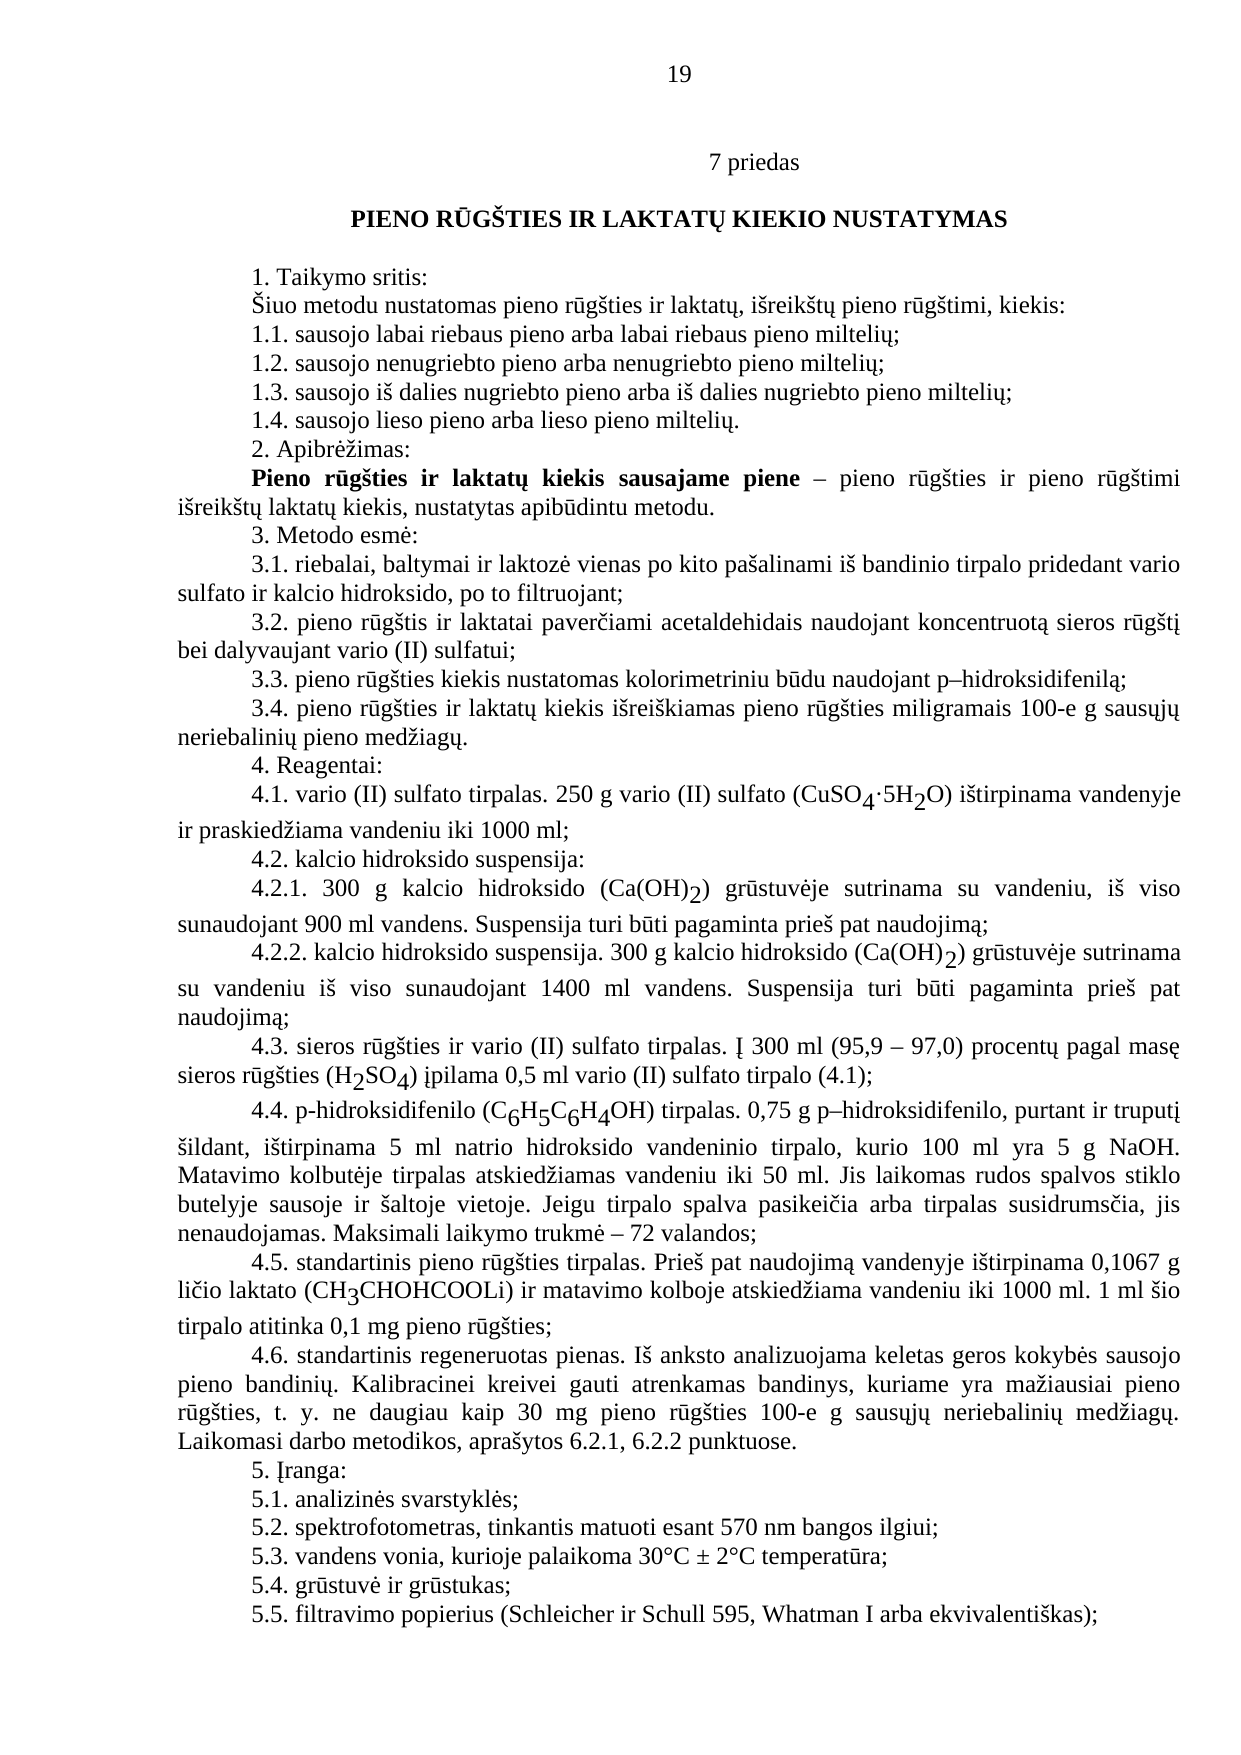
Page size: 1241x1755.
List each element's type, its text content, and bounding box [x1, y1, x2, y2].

text 3.2. pieno rūgštis ir laktatai paverčiami acetaldehidais naudojant koncentruotą sieros rūgštį bei dalyvaujant vario (II) sulfatui; [177, 607, 1181, 664]
text 4.3. sieros rūgšties ir vario (II) sulfato tirpalas. Į 300 ml (95,9 – 97,0) procentų pagal masę sieros rūgšties (H2SO4) įpilama 0,5 ml vario (II) sulfato tirpalo (4.1); [177, 1031, 1181, 1096]
text 1. Taikymo sritis: [177, 262, 1181, 291]
text 4. Reagentai: [177, 751, 1181, 779]
text 1.1. sausojo labai riebaus pieno arba labai riebaus pieno miltelių; [177, 319, 1181, 348]
text 7 priedas [177, 147, 1181, 176]
text 2. Apibrėžimas: [177, 434, 1181, 463]
text 5.5. filtravimo popierius (Schleicher ir Schull 595, Whatman I arba ekvivalentiškas); [177, 1599, 1181, 1627]
text 5.4. grūstuvė ir grūstukas; [177, 1570, 1181, 1599]
text 4.1. vario (II) sulfato tirpalas. 250 g vario (II) sulfato (CuSO4·5H2O) ištirpinama vandenyje ir praskiedžiama vandeniu iki 1000 ml; [177, 779, 1181, 844]
text 4.5. standartinis pieno rūgšties tirpalas. Prieš pat naudojimą vandenyje ištirpinama 0,1067 g ličio laktato (CH3CHOHCOOLi) ir matavimo kolboje atskiedžiama vandeniu iki 1000 ml. 1 ml šio tirpalo atitinka 0,1 mg pieno rūgšties; [177, 1247, 1181, 1340]
text Pieno rūgšties ir laktatų kiekis sausajame piene – pieno rūgšties ir pieno rūgštimi išreikštų laktatų kiekis, nustatytas apibūdintu metodu. [177, 463, 1181, 521]
text 4.2.2. kalcio hidroksido suspensija. 300 g kalcio hidroksido (Ca(OH)2) grūstuvėje sutrinama su vandeniu iš viso sunaudojant 1400 ml vandens. Suspensija turi būti pagaminta prieš pat naudojimą; [177, 937, 1181, 1031]
text 3. Metodo esmė: [177, 521, 1181, 549]
text PIENO RŪGŠTIES IR LAKTATŲ KIEKIO NUSTATYMAS [177, 204, 1181, 233]
text 4.2.1. 300 g kalcio hidroksido (Ca(OH)2) grūstuvėje sutrinama su vandeniu, iš viso sunaudojant 900 ml vandens. Suspensija turi būti pagaminta prieš pat naudojimą; [177, 873, 1181, 937]
text 4.4. p-hidroksidifenilo (C6H5C6H4OH) tirpalas. 0,75 g p–hidroksidifenilo, purtant ir truputį šildant, ištirpinama 5 ml natrio hidroksido vandeninio tirpalo, kurio 100 ml yra 5 g NaOH. Matavimo kolbutėje tirpalas atskiedžiamas vandeniu iki 50 ml. Jis laikomas rudos spalvos stiklo butelyje sausoje ir šaltoje vietoje. Jeigu tirpalo spalva pasikeičia arba tirpalas susidrumsčia, jis nenaudojamas. Maksimali laikymo trukmė – 72 valandos; [177, 1096, 1181, 1247]
text 1.4. sausojo lieso pieno arba lieso pieno miltelių. [177, 406, 1181, 434]
text Šiuo metodu nustatomas pieno rūgšties ir laktatų, išreikštų pieno rūgštimi, kiekis: [177, 291, 1181, 319]
text 1.3. sausojo iš dalies nugriebto pieno arba iš dalies nugriebto pieno miltelių; [177, 377, 1181, 406]
text 3.1. riebalai, baltymai ir laktozė vienas po kito pašalinami iš bandinio tirpalo pridedant vario sulfato ir kalcio hidroksido, po to filtruojant; [177, 549, 1181, 607]
text 3.3. pieno rūgšties kiekis nustatomas kolorimetriniu būdu naudojant p–hidroksidifenilą; [177, 664, 1181, 693]
text 3.4. pieno rūgšties ir laktatų kiekis išreiškiamas pieno rūgšties miligramais 100-e g sausųjų neriebalinių pieno medžiagų. [177, 693, 1181, 751]
text 5. Įranga: [177, 1455, 1181, 1484]
text 5.3. vandens vonia, kurioje palaikoma 30°C ± 2°C temperatūra; [177, 1541, 1181, 1570]
text 4.6. standartinis regeneruotas pienas. Iš anksto analizuojama keletas geros kokybės sausojo pieno bandinių. Kalibracinei kreivei gauti atrenkamas bandinys, kuriame yra mažiausiai pieno rūgšties, t. y. ne daugiau kaip 30 mg pieno rūgšties 100-e g sausųjų neriebalinių medžiagų. Laikomasi darbo metodikos, aprašytos 6.2.1, 6.2.2 punktuose. [177, 1340, 1181, 1455]
text 1.2. sausojo nenugriebto pieno arba nenugriebto pieno miltelių; [177, 348, 1181, 377]
text 5.1. analizinės svarstyklės; [177, 1484, 1181, 1512]
text 4.2. kalcio hidroksido suspensija: [177, 844, 1181, 873]
text 5.2. spektrofotometras, tinkantis matuoti esant 570 nm bangos ilgiui; [177, 1512, 1181, 1541]
